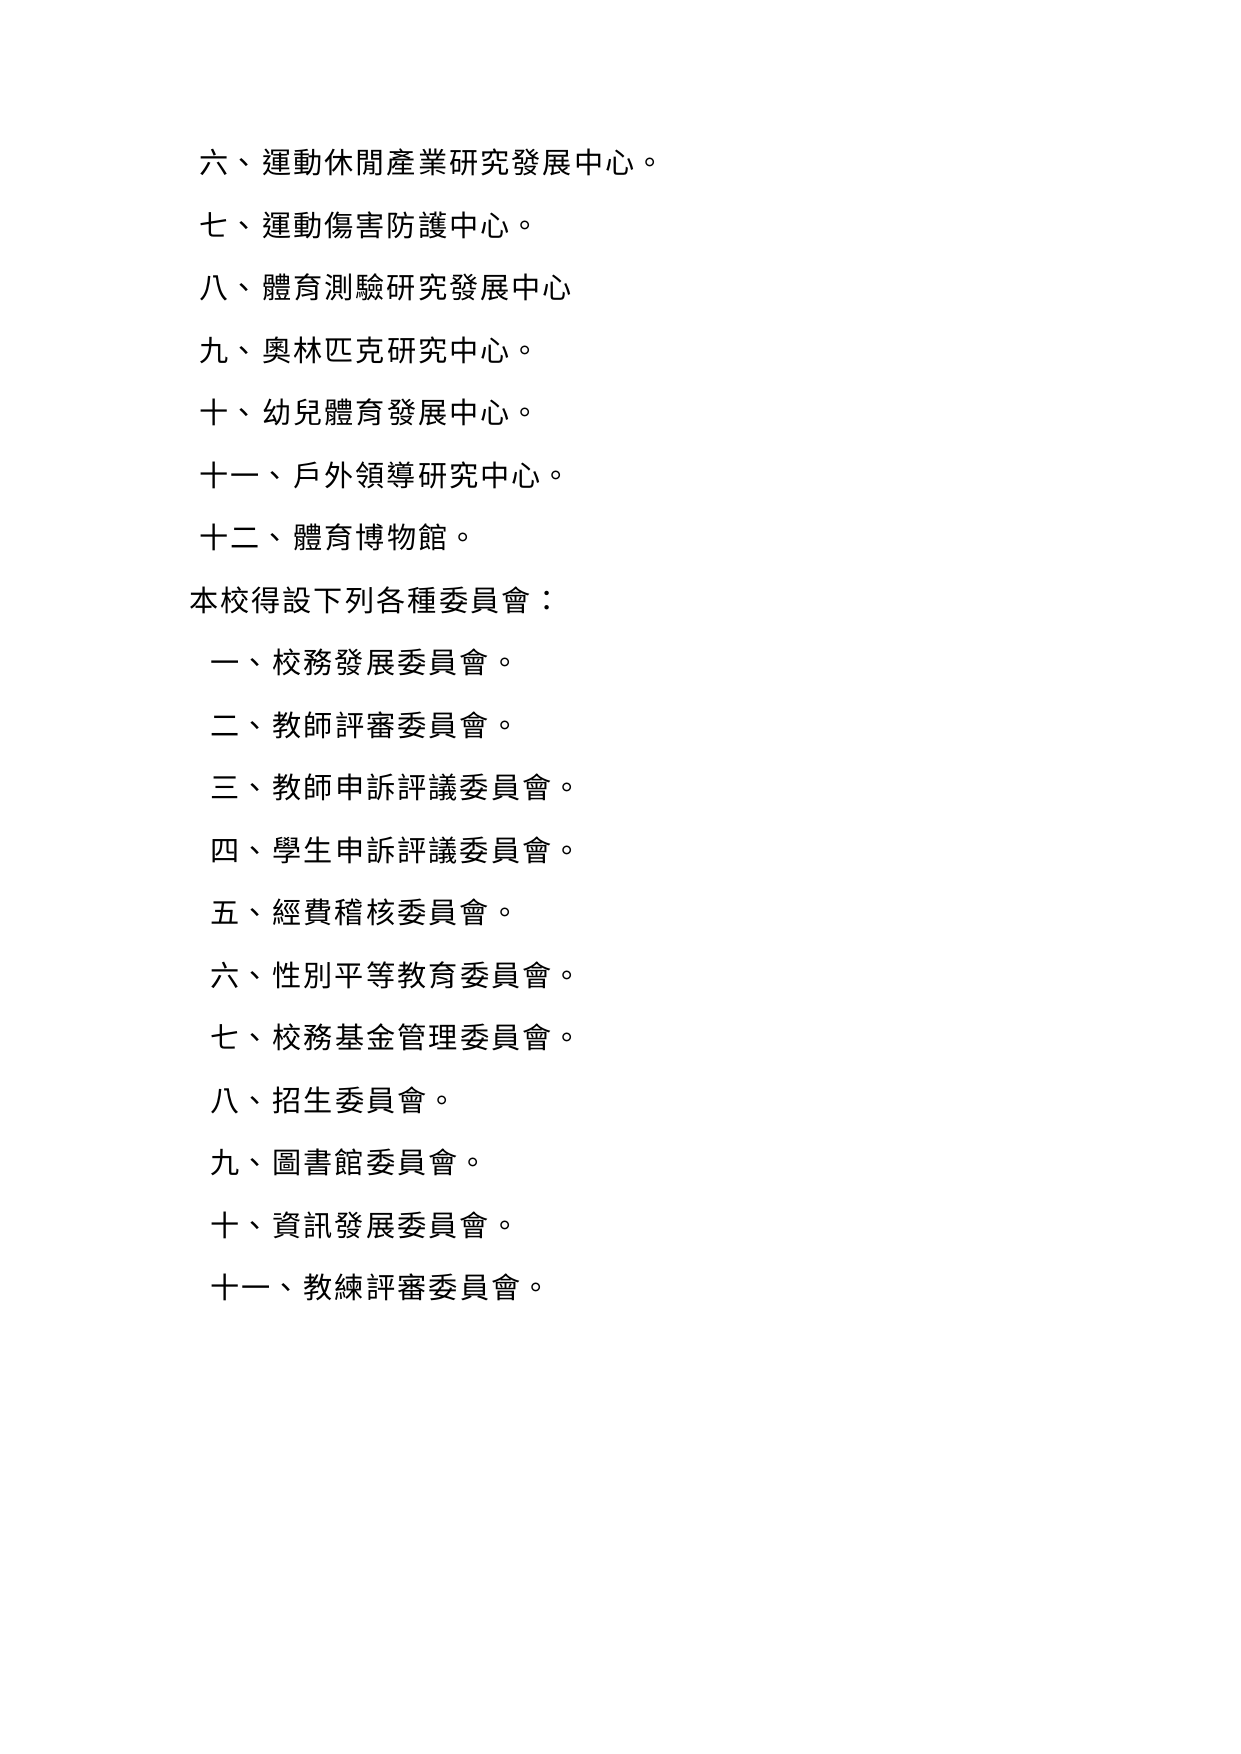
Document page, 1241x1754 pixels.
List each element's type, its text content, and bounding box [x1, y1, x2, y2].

text 六、運動休閒產業研究發展中心。 [188, 119, 1052, 182]
text 七、校務基金管理委員會。 [188, 994, 1052, 1057]
text 十、資訊發展委員會。 [188, 1182, 1052, 1244]
text 本校得設下列各種委員會： [188, 557, 1052, 619]
text 七、運動傷害防護中心。 [188, 182, 1052, 244]
text 十一、教練評審委員會。 [188, 1244, 1052, 1307]
text 九、圖書館委員會。 [188, 1119, 1052, 1182]
text 五、經費稽核委員會。 [188, 869, 1052, 932]
text 十、幼兒體育發展中心。 [188, 369, 1052, 432]
text 八、體育測驗研究發展中心 [188, 244, 1052, 307]
text 十一、戶外領導研究中心。 [188, 432, 1052, 494]
text 十二、體育博物館。 [188, 494, 1052, 557]
text 三、教師申訴評議委員會。 [188, 744, 1052, 807]
text 八、招生委員會。 [188, 1057, 1052, 1119]
text 四、學生申訴評議委員會。 [188, 807, 1052, 869]
text 二、教師評審委員會。 [188, 682, 1052, 744]
text 九、奧林匹克研究中心。 [188, 307, 1052, 369]
text 一、校務發展委員會。 [188, 619, 1052, 682]
text 六、性別平等教育委員會。 [188, 932, 1052, 994]
